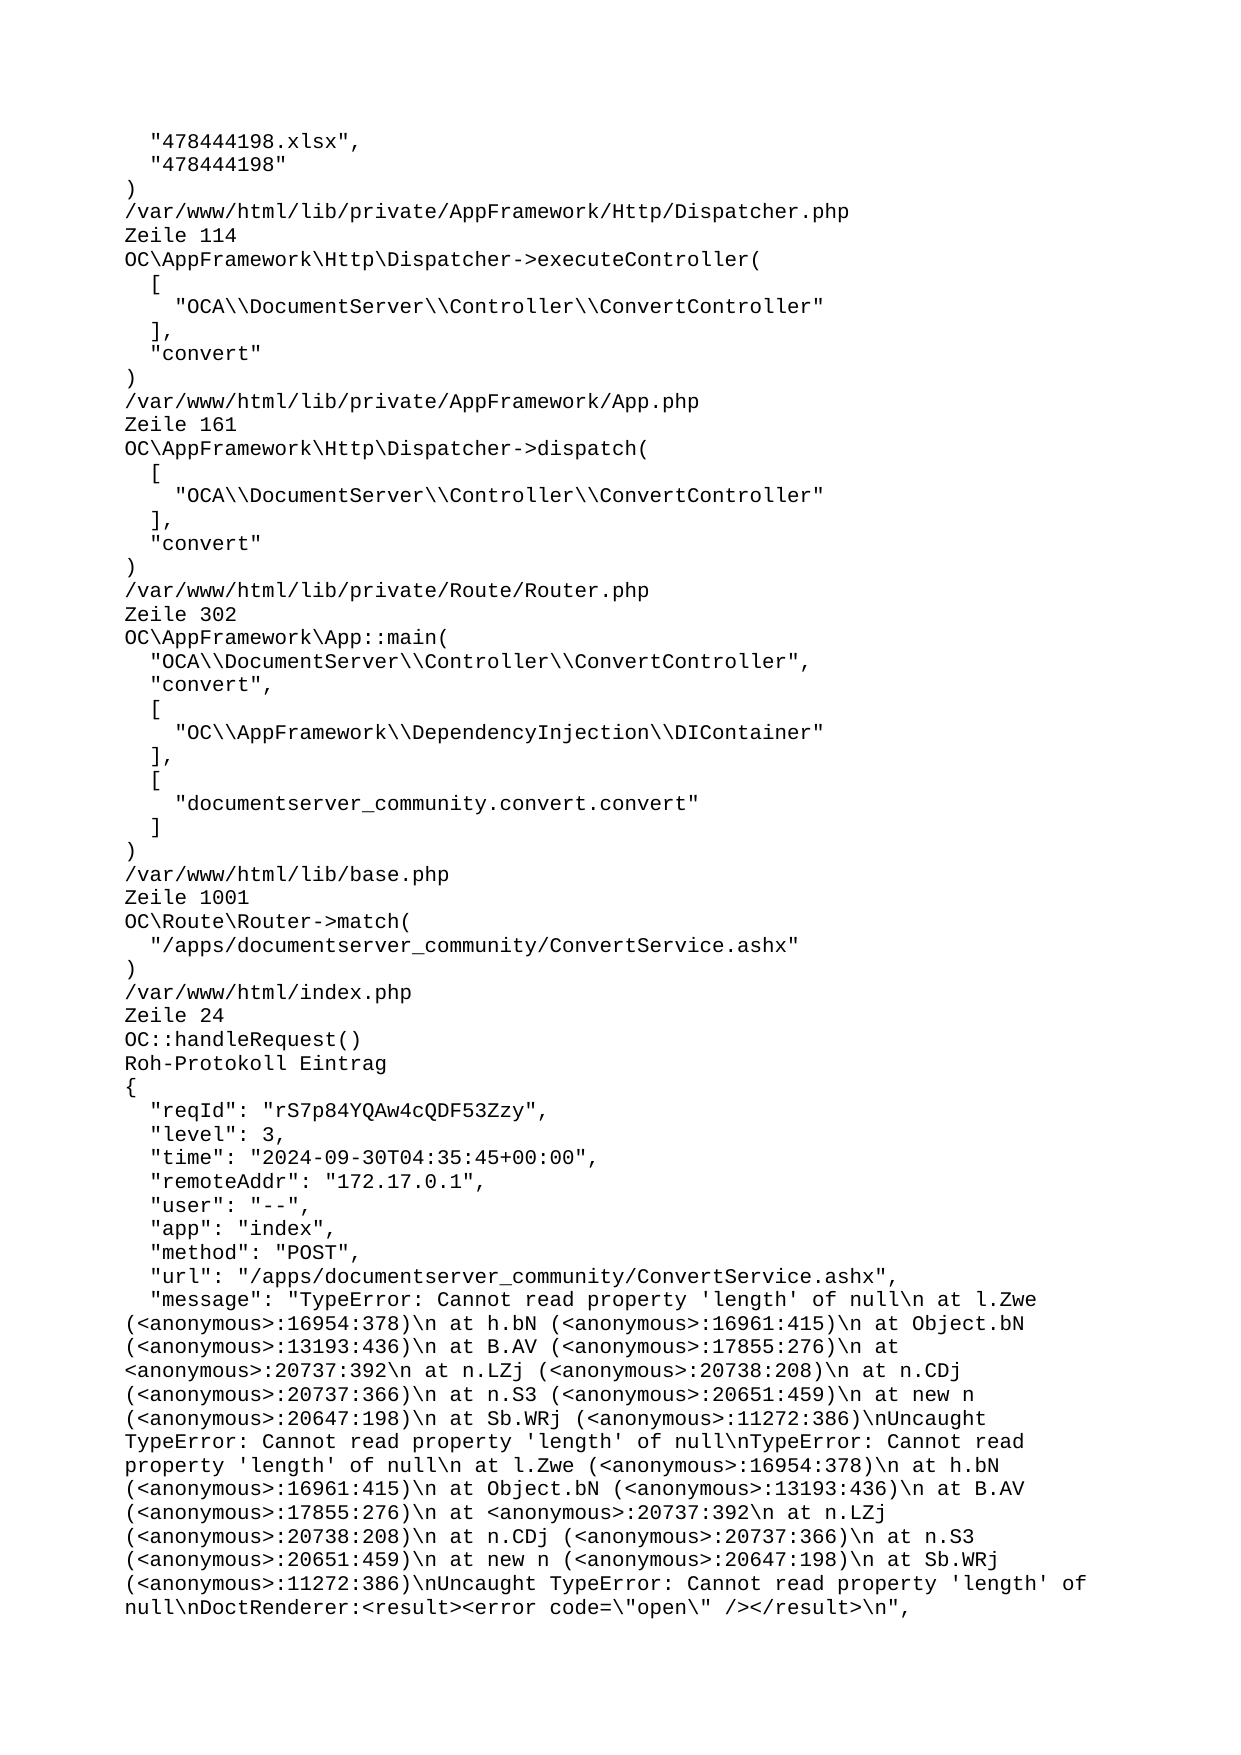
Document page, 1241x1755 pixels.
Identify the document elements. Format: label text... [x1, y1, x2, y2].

text [ [118, 698, 1122, 722]
text OC\AppFramework\App::main( [118, 627, 1122, 651]
text ) [118, 178, 1122, 202]
text /var/www/html/lib/private/AppFramework/Http/Dispatcher.php [118, 202, 1122, 225]
text ) [118, 556, 1122, 580]
text "remoteAddr": "172.17.0.1", [118, 1171, 1122, 1195]
text Zeile 24 [118, 1006, 1122, 1029]
text Zeile 114 [118, 225, 1122, 249]
text ) [118, 367, 1122, 391]
text ], [118, 745, 1122, 769]
text "OC\\AppFramework\\DependencyInjection\\DIContainer" [118, 722, 1122, 745]
text ], [118, 509, 1122, 533]
text ) [118, 840, 1122, 864]
text /var/www/html/index.php [118, 982, 1122, 1006]
text "reqId": "rS7p84YQAw4cQDF53Zzy", [118, 1100, 1122, 1124]
text ], [118, 320, 1122, 343]
text ) [118, 958, 1122, 982]
text "478444198.xlsx", [118, 124, 1122, 154]
text "478444198" [118, 154, 1122, 178]
text "convert" [118, 533, 1122, 556]
text "url": "/apps/documentserver_community/ConvertService.ashx", [118, 1266, 1122, 1289]
text Roh-Protokoll Eintrag [118, 1053, 1122, 1076]
text "time": "2024-09-30T04:35:45+00:00", [118, 1147, 1122, 1171]
text OC\AppFramework\Http\Dispatcher->executeController( [118, 249, 1122, 272]
text [ [118, 272, 1122, 296]
text Zeile 1001 [118, 887, 1122, 911]
text Zeile 161 [118, 414, 1122, 438]
text "/apps/documentserver_community/ConvertService.ashx" [118, 934, 1122, 958]
text OC\Route\Router->match( [118, 911, 1122, 934]
text "level": 3, [118, 1124, 1122, 1147]
text "method": "POST", [118, 1242, 1122, 1266]
text "app": "index", [118, 1218, 1122, 1242]
text OC\AppFramework\Http\Dispatcher->dispatch( [118, 438, 1122, 462]
text [ [118, 462, 1122, 485]
text ] [118, 816, 1122, 840]
text /var/www/html/lib/private/Route/Router.php [118, 580, 1122, 603]
text "message": "TypeError: Cannot read property 'length' of null\n at l.Zwe (<anonymous>:16954:378)\n at h.bN (<anonymous>:16961:415)\n at Object.bN (<anonymous>:13193:436)\n at B.AV (<anonymous>:17855:276)\n at <anonymous>:20737:392\n at n.LZj (<anonymous>:20738:208)\n at n.CDj (<anonymous>:20737:366)\n at n.S3 (<anonymous>:20651:459)\n at new n (<anonymous>:20647:198)\n at Sb.WRj (<anonymous>:11272:386)\nUncaught TypeError: Cannot read property 'length' of null\nTypeError: Cannot read property 'length' of null\n at l.Zwe (<anonymous>:16954:378)\n at h.bN (<anonymous>:16961:415)\n at Object.bN (<anonymous>:13193:436)\n at B.AV (<anonymous>:17855:276)\n at <anonymous>:20737:392\n at n.LZj (<anonymous>:20738:208)\n at n.CDj (<anonymous>:20737:366)\n at n.S3 (<anonymous>:20651:459)\n at new n (<anonymous>:20647:198)\n at Sb.WRj (<anonymous>:11272:386)\nUncaught TypeError: Cannot read property 'length' of null\nDoctRenderer:<result><error code=\"open\" /></result>\n", [118, 1289, 1122, 1627]
text "user": "--", [118, 1195, 1122, 1218]
text [ [118, 769, 1122, 793]
text /var/www/html/lib/private/AppFramework/App.php [118, 391, 1122, 414]
text Zeile 302 [118, 603, 1122, 627]
text "documentserver_community.convert.convert" [118, 793, 1122, 816]
text "convert", [118, 674, 1122, 698]
text "convert" [118, 343, 1122, 367]
text /var/www/html/lib/base.php [118, 864, 1122, 887]
text "OCA\\DocumentServer\\Controller\\ConvertController" [118, 485, 1122, 509]
text OC::handleRequest() [118, 1029, 1122, 1053]
text { [118, 1076, 1122, 1100]
text "OCA\\DocumentServer\\Controller\\ConvertController", [118, 651, 1122, 674]
text "OCA\\DocumentServer\\Controller\\ConvertController" [118, 296, 1122, 320]
